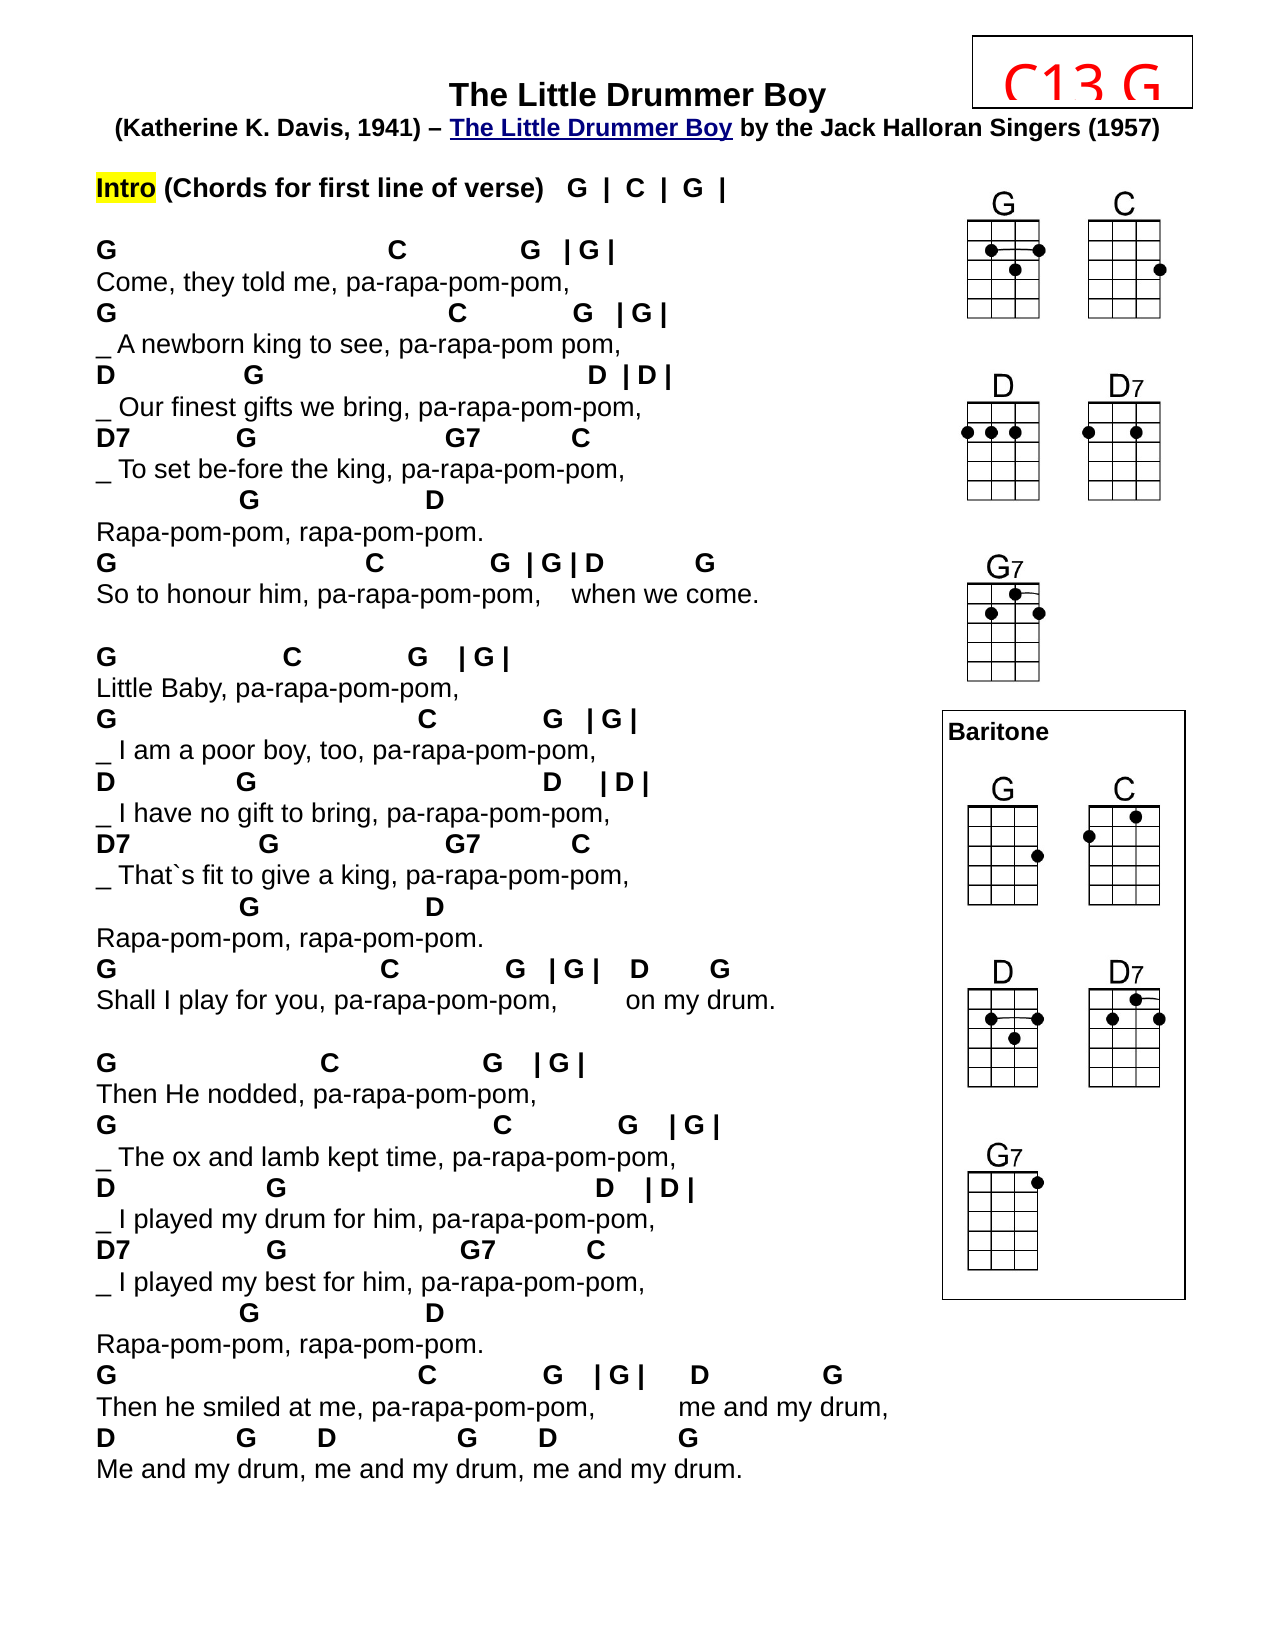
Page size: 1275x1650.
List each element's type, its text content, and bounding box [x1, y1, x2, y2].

table_cell [1064, 1117, 1184, 1299]
table_cell [1064, 348, 1185, 529]
table_cell Baritone [943, 711, 1184, 751]
table_cell [943, 934, 1063, 1117]
picture [948, 171, 1058, 337]
picture [948, 353, 1058, 519]
picture [949, 939, 1056, 1106]
picture [949, 1122, 1056, 1289]
table_cell [1064, 1300, 1185, 1490]
text The Little Drummer Boy [973, 37, 1192, 107]
picture [949, 756, 1056, 924]
text C13 G [988, 44, 1177, 100]
table_cell [1064, 529, 1185, 710]
table_cell [1064, 934, 1184, 1117]
table_cell [942, 348, 1063, 529]
table_cell [1064, 751, 1184, 934]
table_cell [942, 529, 1063, 710]
picture [1071, 756, 1178, 924]
text (Katherine K. Davis, 1941) – The Little Drummer Boy by the Jack Halloran Singers (1957) [90, 113, 1185, 142]
table_cell [943, 751, 1063, 934]
picture [1069, 171, 1179, 337]
table_cell [942, 1300, 1063, 1490]
table_header [942, 166, 1063, 347]
picture [948, 534, 1058, 700]
text The Little Drummer Boy [90, 75, 1185, 113]
table_cell [943, 1117, 1063, 1299]
table_header Intro (Chords for first line of verse) G | C | G | G C G | G | Come, they told me, pa-rapa-pom-pom, G C G | G | _ A newborn king to see, pa-rapa-pom pom, D G D | D | _ Our finest gifts we bring, pa-rapa-pom-pom, D7 G G7 C _ To set be-fore the king, pa-rapa-pom-pom, G D Rapa-pom-pom, rapa-pom-pom. G C G | G | D G So to honour him, pa-rapa-pom-pom, when we come. G C G | G | Little Baby, pa-rapa-pom-pom, G C G | G | _ I am a poor boy, too, pa-rapa-pom-pom, D G D | D | _ I have no gift to bring, pa-rapa-pom-pom, D7 G G7 C _ That`s fit to give a king, pa-rapa-pom-pom, G D Rapa-pom-pom, rapa-pom-pom. G C G | G | D G Shall I play for you, pa-rapa-pom-pom, on my drum. G C G | G | Then He nodded, pa-rapa-pom-pom, G C G | G | _ The ox and lamb kept time, pa-rapa-pom-pom, D G D | D | _ I played my drum for him, pa-rapa-pom-pom, D7 G G7 C _ I played my best for him, pa-rapa-pom-pom, G D Rapa-pom-pom, rapa-pom-pom. G C G | G | D G Then he smiled at me, pa-rapa-pom-pom, me and my drum, D G D G D G Me and my drum, me and my drum, me and my drum. [90, 166, 942, 1490]
picture [1071, 939, 1178, 1106]
table_header [1064, 166, 1185, 347]
picture [1069, 353, 1179, 519]
